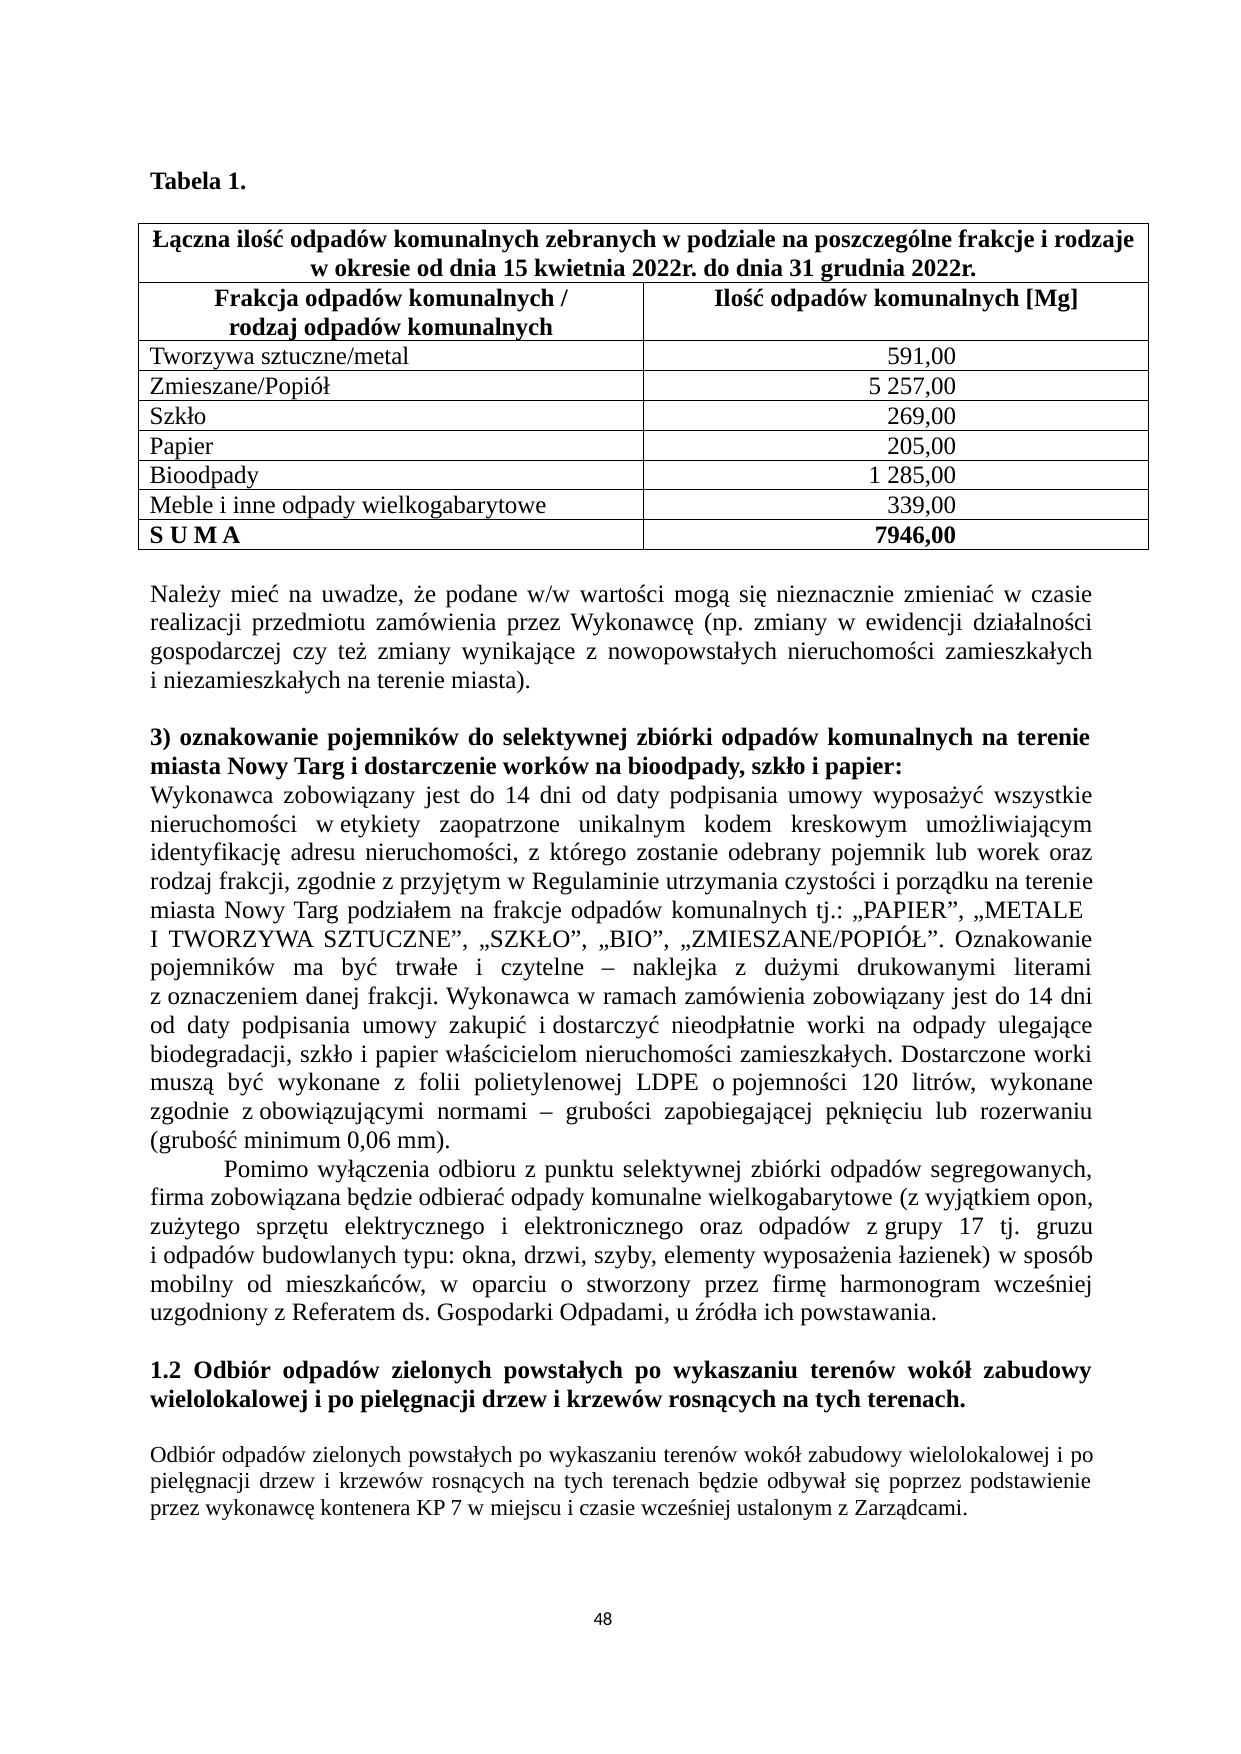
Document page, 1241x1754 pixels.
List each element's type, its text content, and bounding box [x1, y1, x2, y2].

text Pomimo wyłączenia odbioru z punktu selektywnej zbiórki odpadów segregowanych, firma zobowiązana będzie odbierać odpady komunalne wielkogabarytowe (z wyjątkiem opon, zużytego sprzętu elektrycznego i elektronicznego oraz odpadów z grupy 17 tj. gruzu i odpadów budowlanych typu: okna, drzwi, szyby, elementy wyposażenia łazienek) w sposób mobilny od mieszkańców, w oparciu o stworzony przez firmę harmonogram wcześniej uzgodniony z Referatem ds. Gospodarki Odpadami, u źródła ich powstawania. [150, 1154, 1093, 1326]
table_cell 269,00 [644, 401, 1148, 430]
text Wykonawca zobowiązany jest do 14 dni od daty podpisania umowy wyposażyć wszystkie nieruchomości w etykiety zaopatrzone unikalnym kodem kreskowym umożliwiającym identyfikację adresu nieruchomości, z którego zostanie odebrany pojemnik lub worek oraz rodzaj frakcji, zgodnie z przyjętym w Regulaminie utrzymania czystości i porządku na terenie miasta Nowy Targ podziałem na frakcje odpadów komunalnych tj.: „PAPIER”, „METALE I TWORZYWA SZTUCZNE”, „SZKŁO”, „BIO”, „ZMIESZANE/POPIÓŁ”. Oznakowanie pojemników ma być trwałe i czytelne – naklejka z dużymi drukowanymi literami z oznaczeniem danej frakcji. Wykonawca w ramach zamówienia zobowiązany jest do 14 dni od daty podpisania umowy zakupić i dostarczyć nieodpłatnie worki na odpady ulegające biodegradacji, szkło i papier właścicielom nieruchomości zamieszkałych. Dostarczone worki muszą być wykonane z folii polietylenowej LDPE o pojemności 120 litrów, wykonane zgodnie z obowiązującymi normami – grubości zapobiegającej pęknięciu lub rozerwaniu (grubość minimum 0,06 mm). [150, 780, 1093, 1154]
table_cell 5 257,00 [644, 371, 1148, 400]
table_cell Ilość odpadów komunalnych [Mg] [644, 283, 1148, 340]
text Należy mieć na uwadze, że podane w/w wartości mogą się nieznacznie zmieniać w czasie realizacji przedmiotu zamówienia przez Wykonawcę (np. zmiany w ewidencji działalności gospodarczej czy też zmiany wynikające z nowopowstałych nieruchomości zamieszkałych i niezamieszkałych na terenie miasta). [150, 579, 1093, 694]
table_cell Papier [139, 431, 643, 459]
table_cell 1 285,00 [644, 461, 1148, 489]
text Odbiór odpadów zielonych powstałych po wykaszaniu terenów wokół zabudowy wielolokalowej i po pielęgnacji drzew i krzewów rosnących na tych terenach będzie odbywał się poprzez podstawienie przez wykonawcę kontenera KP 7 w miejscu i czasie wcześniej ustalonym z Zarządcami. [150, 1441, 1093, 1520]
text Tabela 1. [150, 166, 1093, 194]
table_cell Bioodpady [139, 461, 643, 489]
table_cell Zmieszane/Popiół [139, 371, 643, 400]
table_cell 591,00 [644, 341, 1148, 370]
text 3) oznakowanie pojemników do selektywnej zbiórki odpadów komunalnych na terenie miasta Nowy Targ i dostarczenie worków na bioodpady, szkło i papier: [150, 722, 1091, 780]
table_cell 7946,00 [644, 520, 1148, 549]
table_cell Meble i inne odpady wielkogabarytowe [139, 490, 643, 519]
table_cell S U M A [139, 520, 643, 549]
table_cell Frakcja odpadów komunalnych / rodzaj odpadów komunalnych [139, 283, 643, 340]
table_cell Szkło [139, 401, 643, 430]
table_header Łączna ilość odpadów komunalnych zebranych w podziale na poszczególne frakcje i rodzaje w okresie od dnia 15 kwietnia 2022r. do dnia 31 grudnia 2022r. [139, 224, 1148, 282]
table_cell 339,00 [644, 490, 1148, 519]
text 1.2 Odbiór odpadów zielonych powstałych po wykaszaniu terenów wokół zabudowy wielolokalowej i po pielęgnacji drzew i krzewów rosnących na tych terenach. [150, 1355, 1093, 1412]
table_cell Tworzywa sztuczne/metal [139, 341, 643, 370]
table_cell 205,00 [644, 431, 1148, 459]
